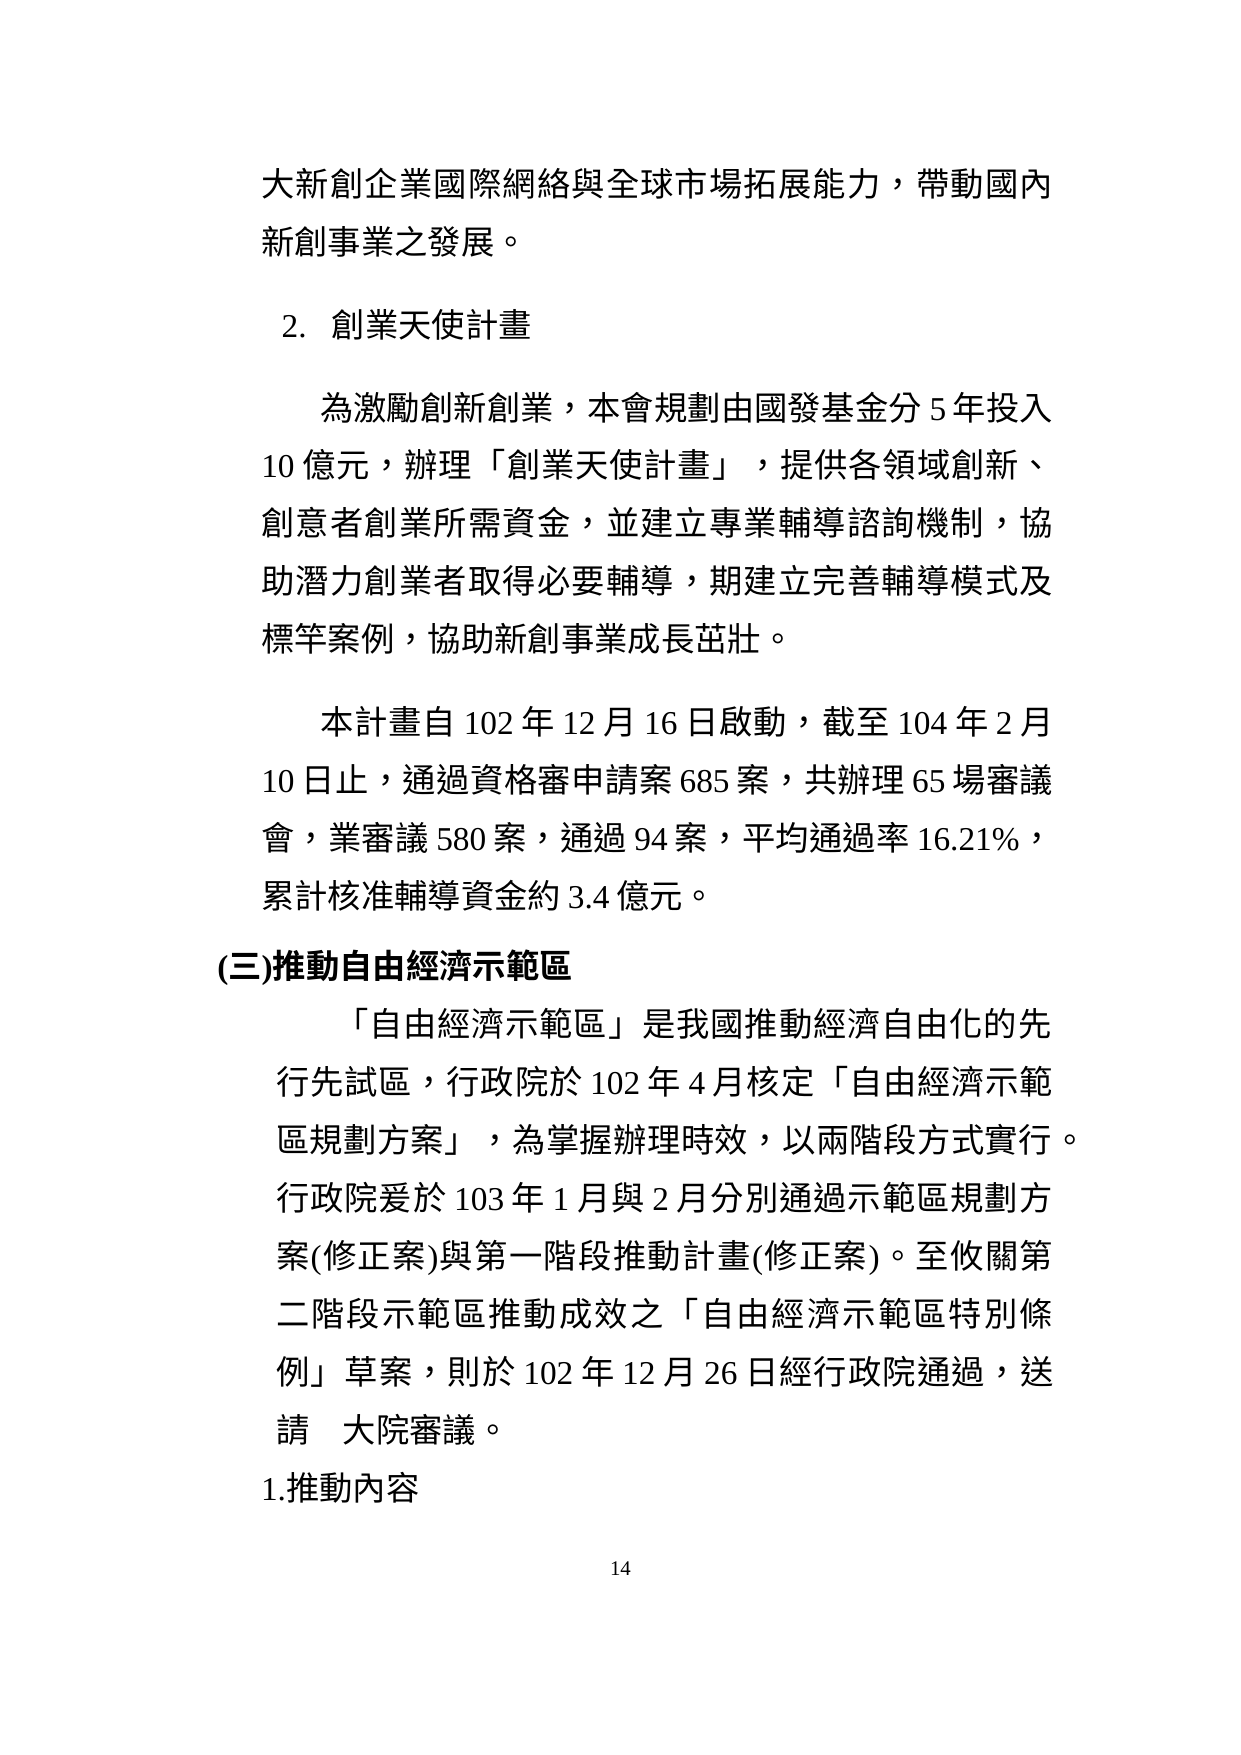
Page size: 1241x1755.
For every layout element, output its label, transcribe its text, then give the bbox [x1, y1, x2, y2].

text 為激勵創新創業，本會規劃由國發基金分5年投入10億元，辦理「創業天使計畫」，提供各領域創新、創意者創業所需資金，並建立專業輔導諮詢機制，協助潛力創業者取得必要輔導，期建立完善輔導模式及標竿案例，協助新創事業成長茁壯。 [261, 374, 1053, 663]
text 大新創企業國際網絡與全球市場拓展能力，帶動國內新創事業之發展。 [261, 150, 1053, 266]
list 創業天使計畫 [281, 291, 1053, 349]
text 本計畫自102年12月16日啟動，截至104年2月10日止，通過資格審申請案685案，共辦理65場審議會，業審議580案，通過94案，平均通過率16.21%，累計核准輔導資金約3.4億元。 [261, 688, 1053, 920]
text 1.推動內容 [237, 1454, 1053, 1512]
subtitle (三)推動自由經濟示範區 [217, 932, 1053, 990]
text 「自由經濟示範區」是我國推動經濟自由化的先行先試區，行政院於102年4月核定「自由經濟示範區規劃方案」，為掌握辦理時效，以兩階段方式實行。行政院爰於103年1月與2月分別通過示範區規劃方案(修正案)與第一階段推動計畫(修正案)。至攸關第二階段示範區推動成效之「自由經濟示範區特別條例」草案，則於102年12月26日經行政院通過，送請 大院審議。 [276, 990, 1053, 1454]
